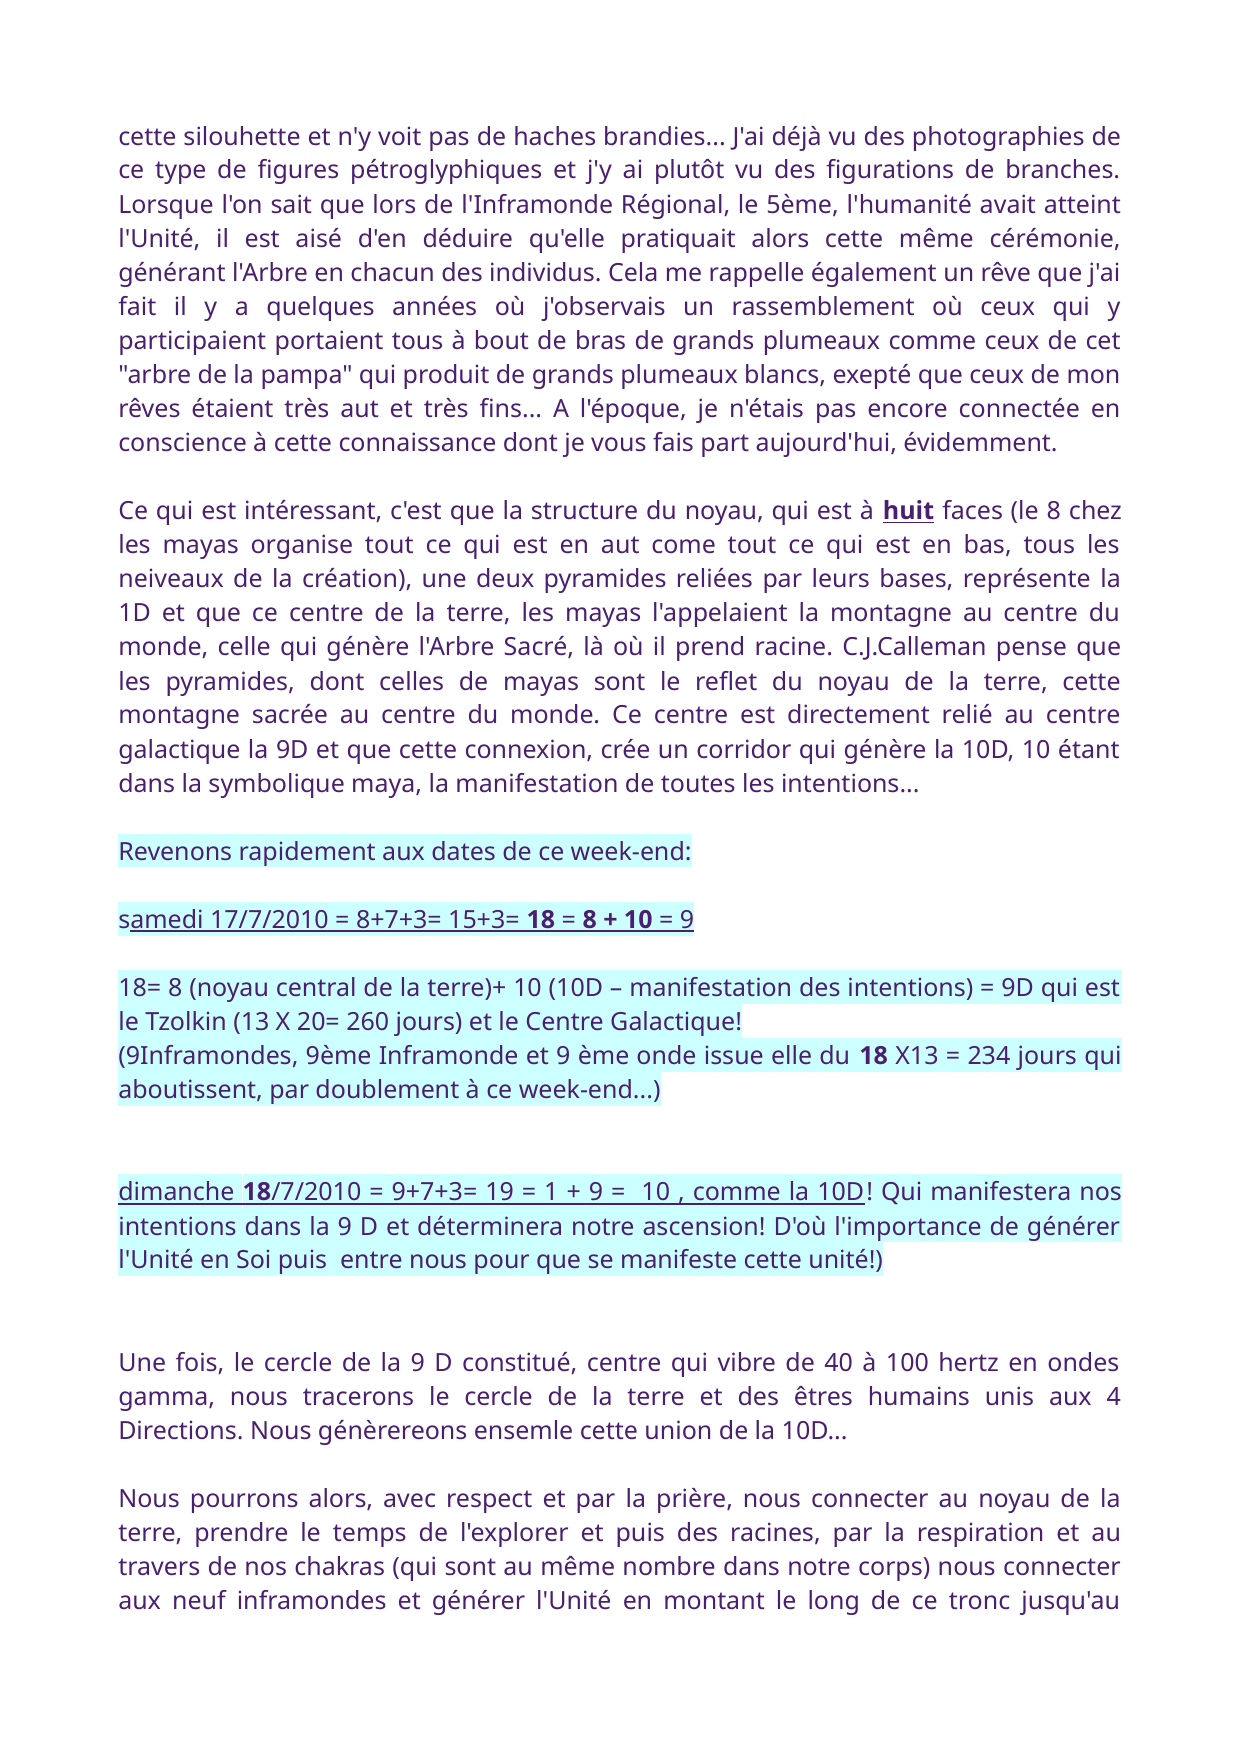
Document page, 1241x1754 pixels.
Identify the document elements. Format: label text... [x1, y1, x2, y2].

text Une fois, le cercle de la 9 D constitué, centre qui vibre de 40 à 100 hertz en ondes gamma, nous tracerons le cercle de la terre et des êtres humains unis aux 4 Directions. Nous génèrereons ensemle cette union de la 10D... [118, 1344, 1122, 1447]
text (9Inframondes, 9ème Inframonde et 9 ème onde issue elle du 18 X13 = 234 jours qui aboutissent, par doublement à ce week-end...) [118, 1038, 1122, 1106]
text Revenons rapidement aux dates de ce week-end: [118, 833, 1122, 867]
text Nous pourrons alors, avec respect et par la prière, nous connecter au noyau de la terre, prendre le temps de l'explorer et puis des racines, par la respiration et au travers de nos chakras (qui sont au même nombre dans notre corps) nous connecter aux neuf inframondes et générer l'Unité en montant le long de ce tronc jusqu'au [118, 1481, 1122, 1617]
text cette silouhette et n'y voit pas de haches brandies... J'ai déjà vu des photographies de ce type de figures pétroglyphiques et j'y ai plutôt vu des figurations de branches. Lorsque l'on sait que lors de l'Inframonde Régional, le 5ème, l'humanité avait atteint l'Unité, il est aisé d'en déduire qu'elle pratiquait alors cette même cérémonie, générant l'Arbre en chacun des individus. Cela me rappelle également un rêve que j'ai fait il y a quelques années où j'observais un rassemblement où ceux qui y participaient portaient tous à bout de bras de grands plumeaux comme ceux de cet "arbre de la pampa" qui produit de grands plumeaux blancs, exepté que ceux de mon rêves étaient très aut et très fins... A l'époque, je n'étais pas encore connectée en conscience à cette connaissance dont je vous fais part aujourd'hui, évidemment. [118, 118, 1122, 459]
text dimanche 18/7/2010 = 9+7+3= 19 = 1 + 9 = 10 , comme la 10D! Qui manifestera nos intentions dans la 9 D et déterminera notre ascension! D'où l'importance de générer l'Unité en Soi puis entre nous pour que se manifeste cette unité!) [118, 1174, 1122, 1276]
text samedi 17/7/2010 = 8+7+3= 15+3= 18 = 8 + 10 = 9 [118, 902, 1122, 936]
text 18= 8 (noyau central de la terre)+ 10 (10D – manifestation des intentions) = 9D qui est le Tzolkin (13 X 20= 260 jours) et le Centre Galactique! [118, 970, 1122, 1038]
text Ce qui est intéressant, c'est que la structure du noyau, qui est à huit faces (le 8 chez les mayas organise tout ce qui est en aut come tout ce qui est en bas, tous les neiveaux de la création), une deux pyramides reliées par leurs bases, représente la 1D et que ce centre de la terre, les mayas l'appelaient la montagne au centre du monde, celle qui génère l'Arbre Sacré, là où il prend racine. C.J.Calleman pense que les pyramides, dont celles de mayas sont le reflet du noyau de la terre, cette montagne sacrée au centre du monde. Ce centre est directement relié au centre galactique la 9D et que cette connexion, crée un corridor qui génère la 10D, 10 étant dans la symbolique maya, la manifestation de toutes les intentions... [118, 493, 1122, 799]
